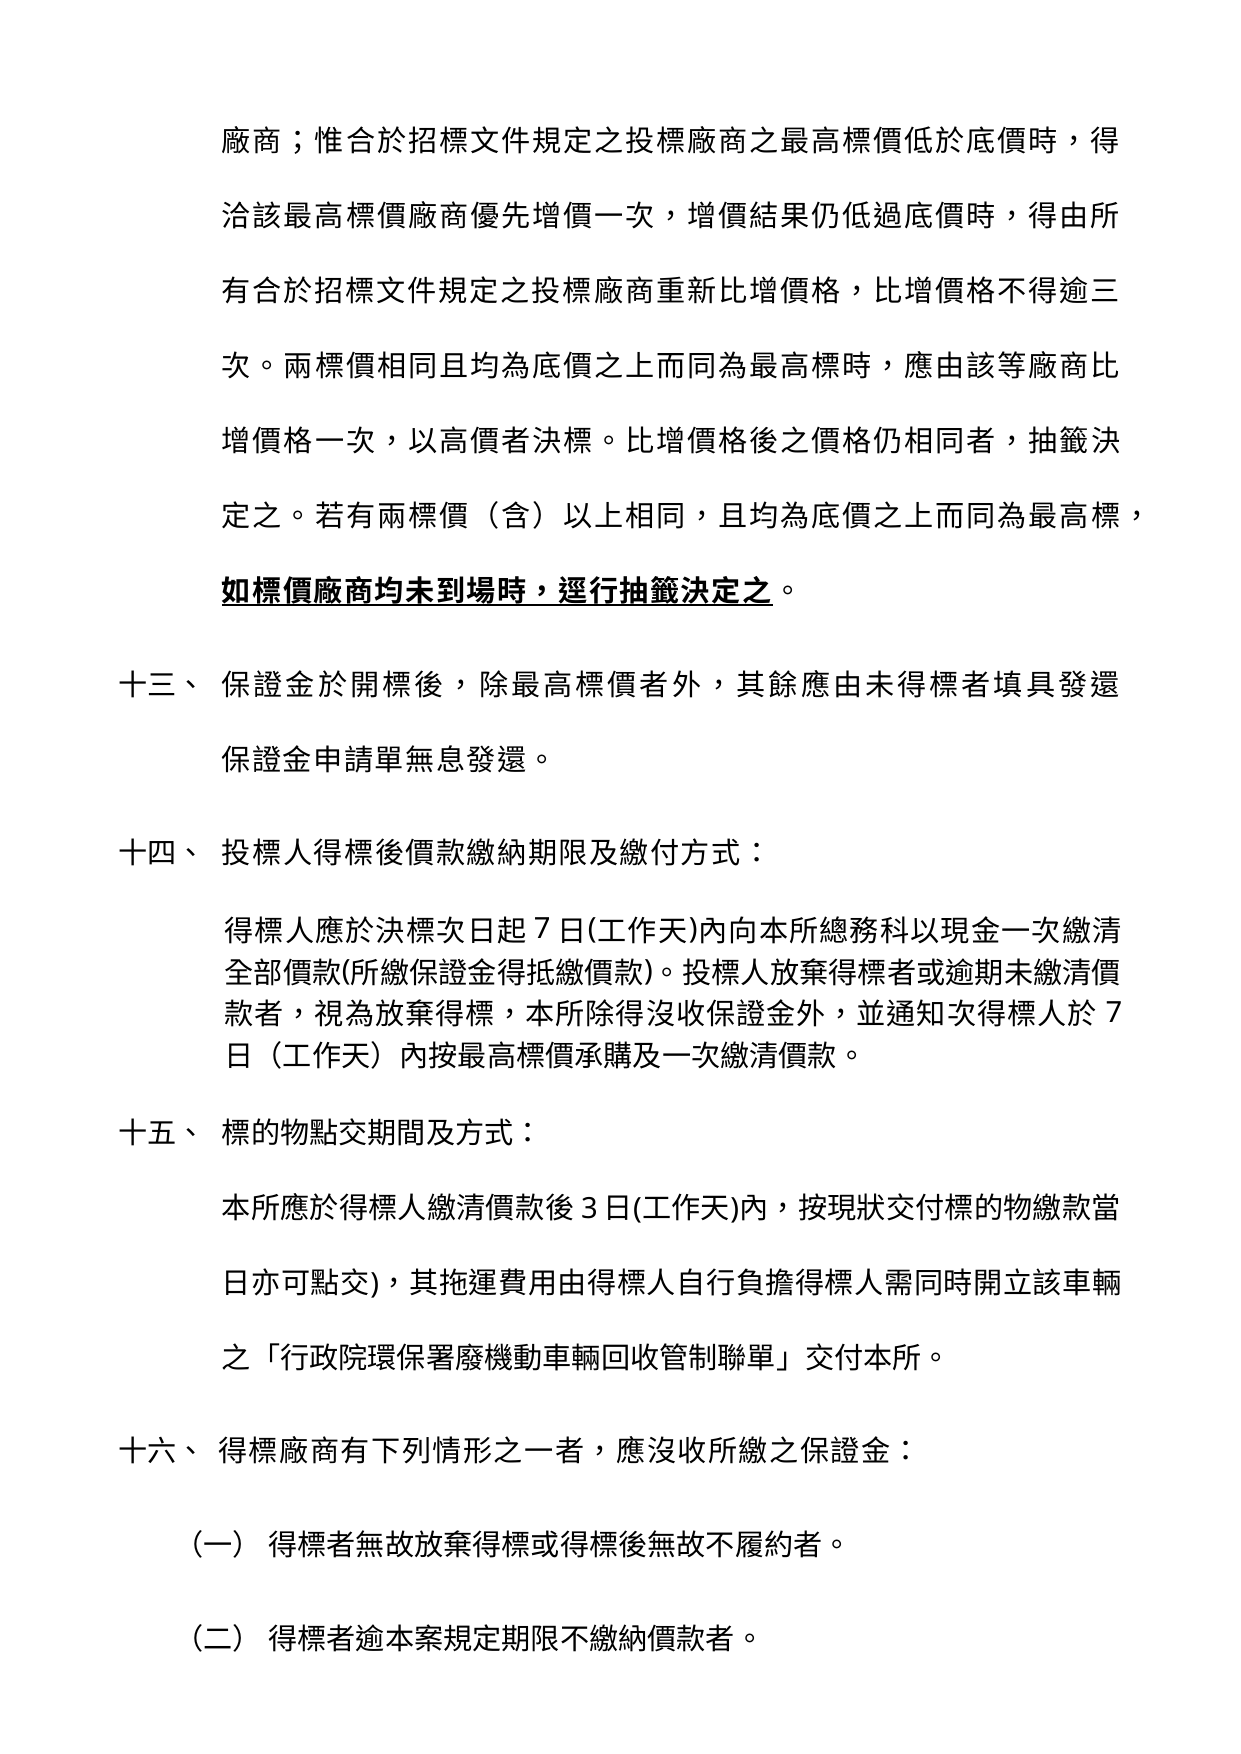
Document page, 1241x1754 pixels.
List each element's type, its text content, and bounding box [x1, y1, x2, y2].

list 投標人得標後價款繳納期限及繳付方式： [118, 814, 1122, 889]
list 合於招標文件規定，各項標價在底價（含）以上之最高標價為得標廠商；惟合於招標文件規定之投標廠商之最高標價低於底價時，得洽該最高標價廠商優先增價一次，增價結果仍低過底價時，得由所有合於招標文件規定之投標廠商重新比增價格，比增價格不得逾三次。兩標價相同且均為底價之上而同為最高標時，應由該等廠商比增價格一次，以高價者決標。比增價格後之價格仍相同者，抽籤決定之。若有兩標價（含）以上相同，且均為底價之上而同為最高標，如標價廠商均未到場時，逕行抽籤決定之。 [118, 101, 1122, 626]
list 標的物點交期間及方式： 本所應於得標人繳清價款後3日(工作天)內，按現狀交付標的物繳款當日亦可點交)，其拖運費用由得標人自行負擔得標人需同時開立該車輛之「行政院環保署廢機動車輛回收管制聯單」交付本所。 [118, 1093, 1122, 1393]
list 得標廠商有下列情形之一者，應沒收所繳之保證金： [118, 1412, 1122, 1487]
list 保證金於開標後，除最高標價者外，其餘應由未得標者填具發還 保證金申請單無息發還。 [118, 645, 1122, 795]
list 得標者無故放棄得標或得標後無故不履約者。 [174, 1505, 1076, 1580]
text 得標人應於決標次日起7日(工作天)內向本所總務科以現金一次繳清 全部價款(所繳保證金得抵繳價款)。投標人放棄得標者或逾期未繳清價 款者，視為放棄得標，本所除得沒收保證金外，並通知次得標人於7日（工作天）內按最高標價承購及一次繳清價款。 [224, 907, 1122, 1074]
list 得標者逾本案規定期限不繳納價款者。 [174, 1599, 1076, 1674]
